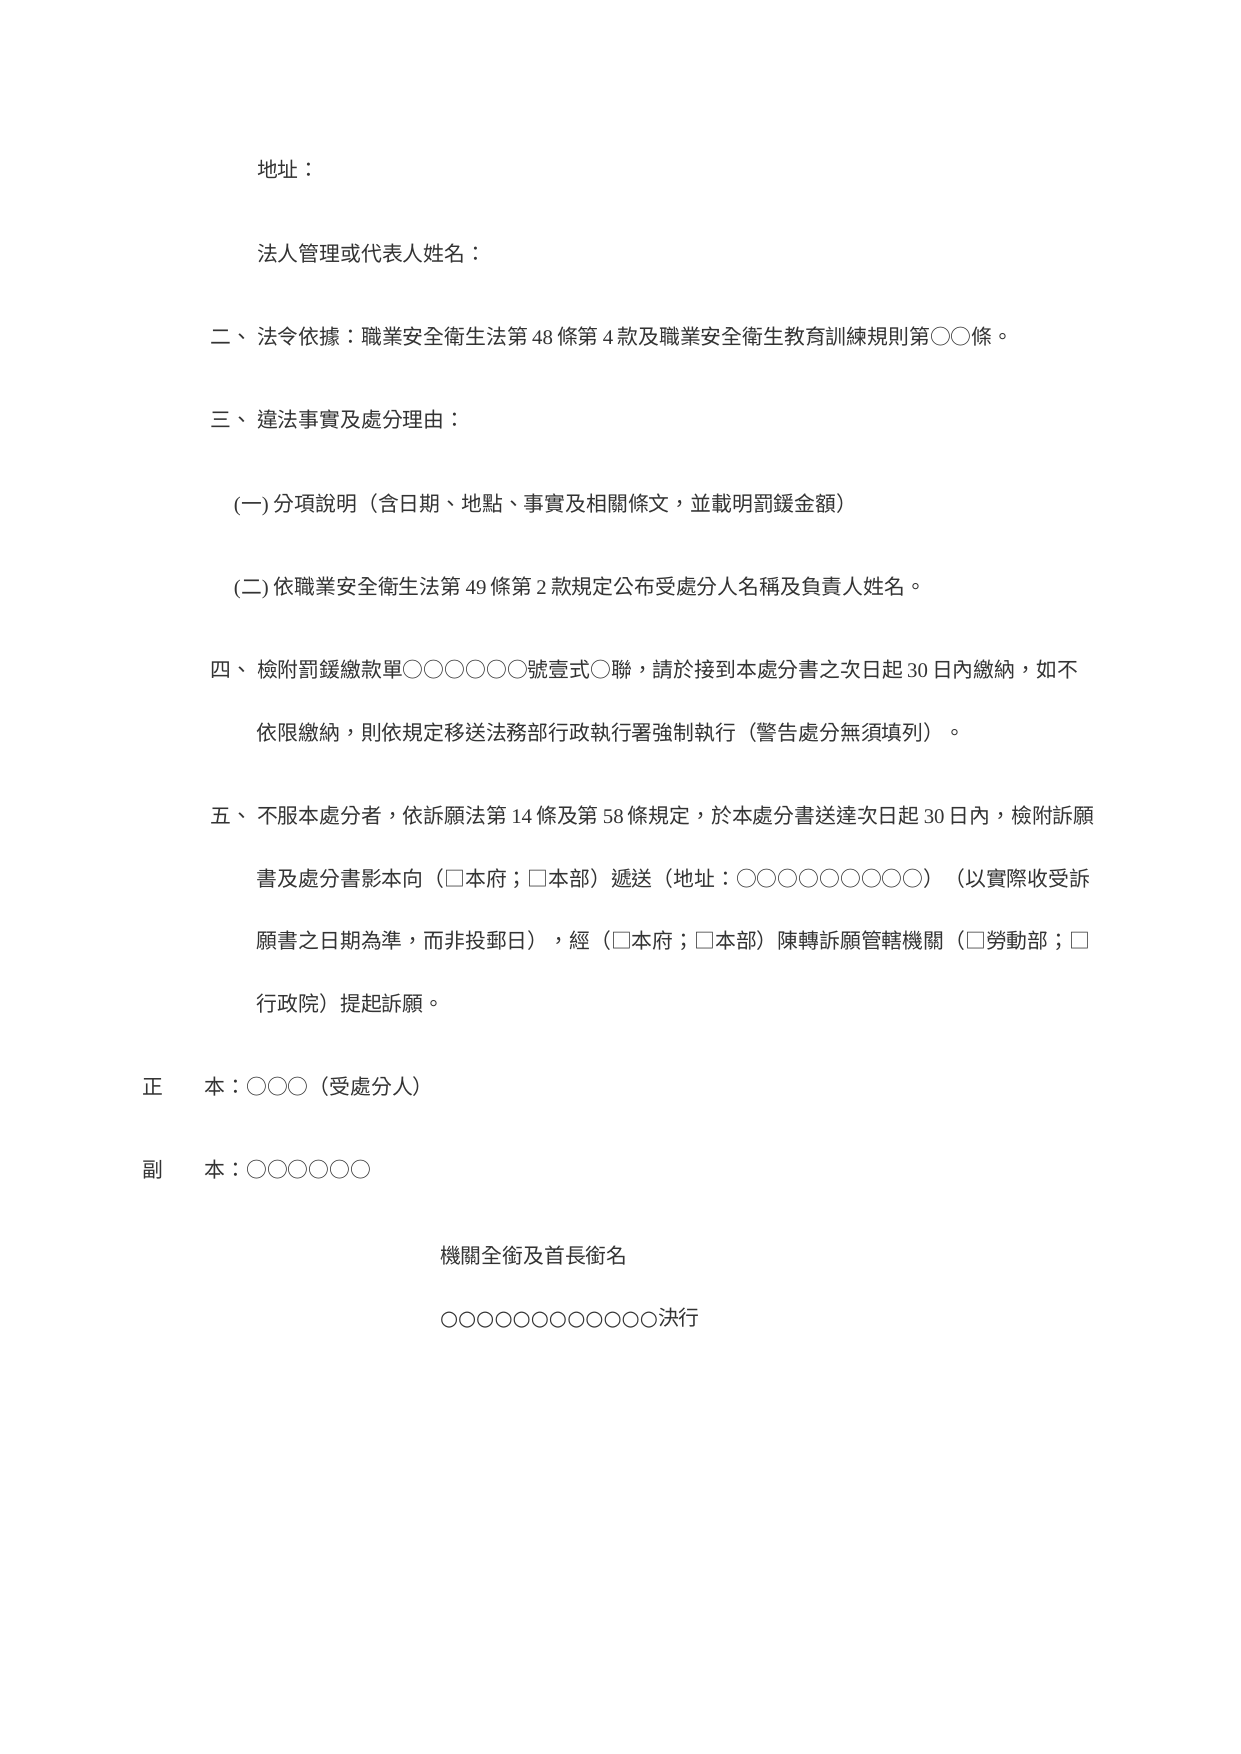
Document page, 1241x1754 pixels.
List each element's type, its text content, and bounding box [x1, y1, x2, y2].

text (一) 分項說明（含日期、地點、事實及相關條文，並載明罰鍰金額） [234, 460, 1098, 523]
text 副 本：○○○○○○ [142, 1127, 1098, 1189]
text 四、 檢附罰鍰繳款單○○○○○○號壹式○聯，請於接到本處分書之次日起30日內繳納，如不依限繳納，則依規定移送法務部行政執行署強制執行（警告處分無須填列）。 [211, 627, 1098, 752]
text 機關全銜及首長銜名 ○○○○○○○○○○○○決行 [142, 1212, 1015, 1337]
text 法人管理或代表人姓名： [211, 210, 1098, 273]
text 正 本：○○○（受處分人） [142, 1044, 1098, 1106]
text 二、 法令依據：職業安全衛生法第48條第4款及職業安全衛生教育訓練規則第○○條。 [211, 294, 1098, 356]
text 地址： [211, 127, 1098, 189]
text 三、 違法事實及處分理由： [211, 377, 1098, 439]
text 五、 不服本處分者，依訴願法第14條及第58條規定，於本處分書送達次日起30日內，檢附訴願書及處分書影本向（□本府；□本部）遞送（地址：○○○○○○○○○）（以實際收受訴願書之日期為準，而非投郵日），經（□本府；□本部）陳轉訴願管轄機關（□勞動部；□行政院）提起訴願。 [211, 773, 1098, 1023]
text (二) 依職業安全衛生法第49條第2款規定公布受處分人名稱及負責人姓名。 [234, 544, 1098, 606]
